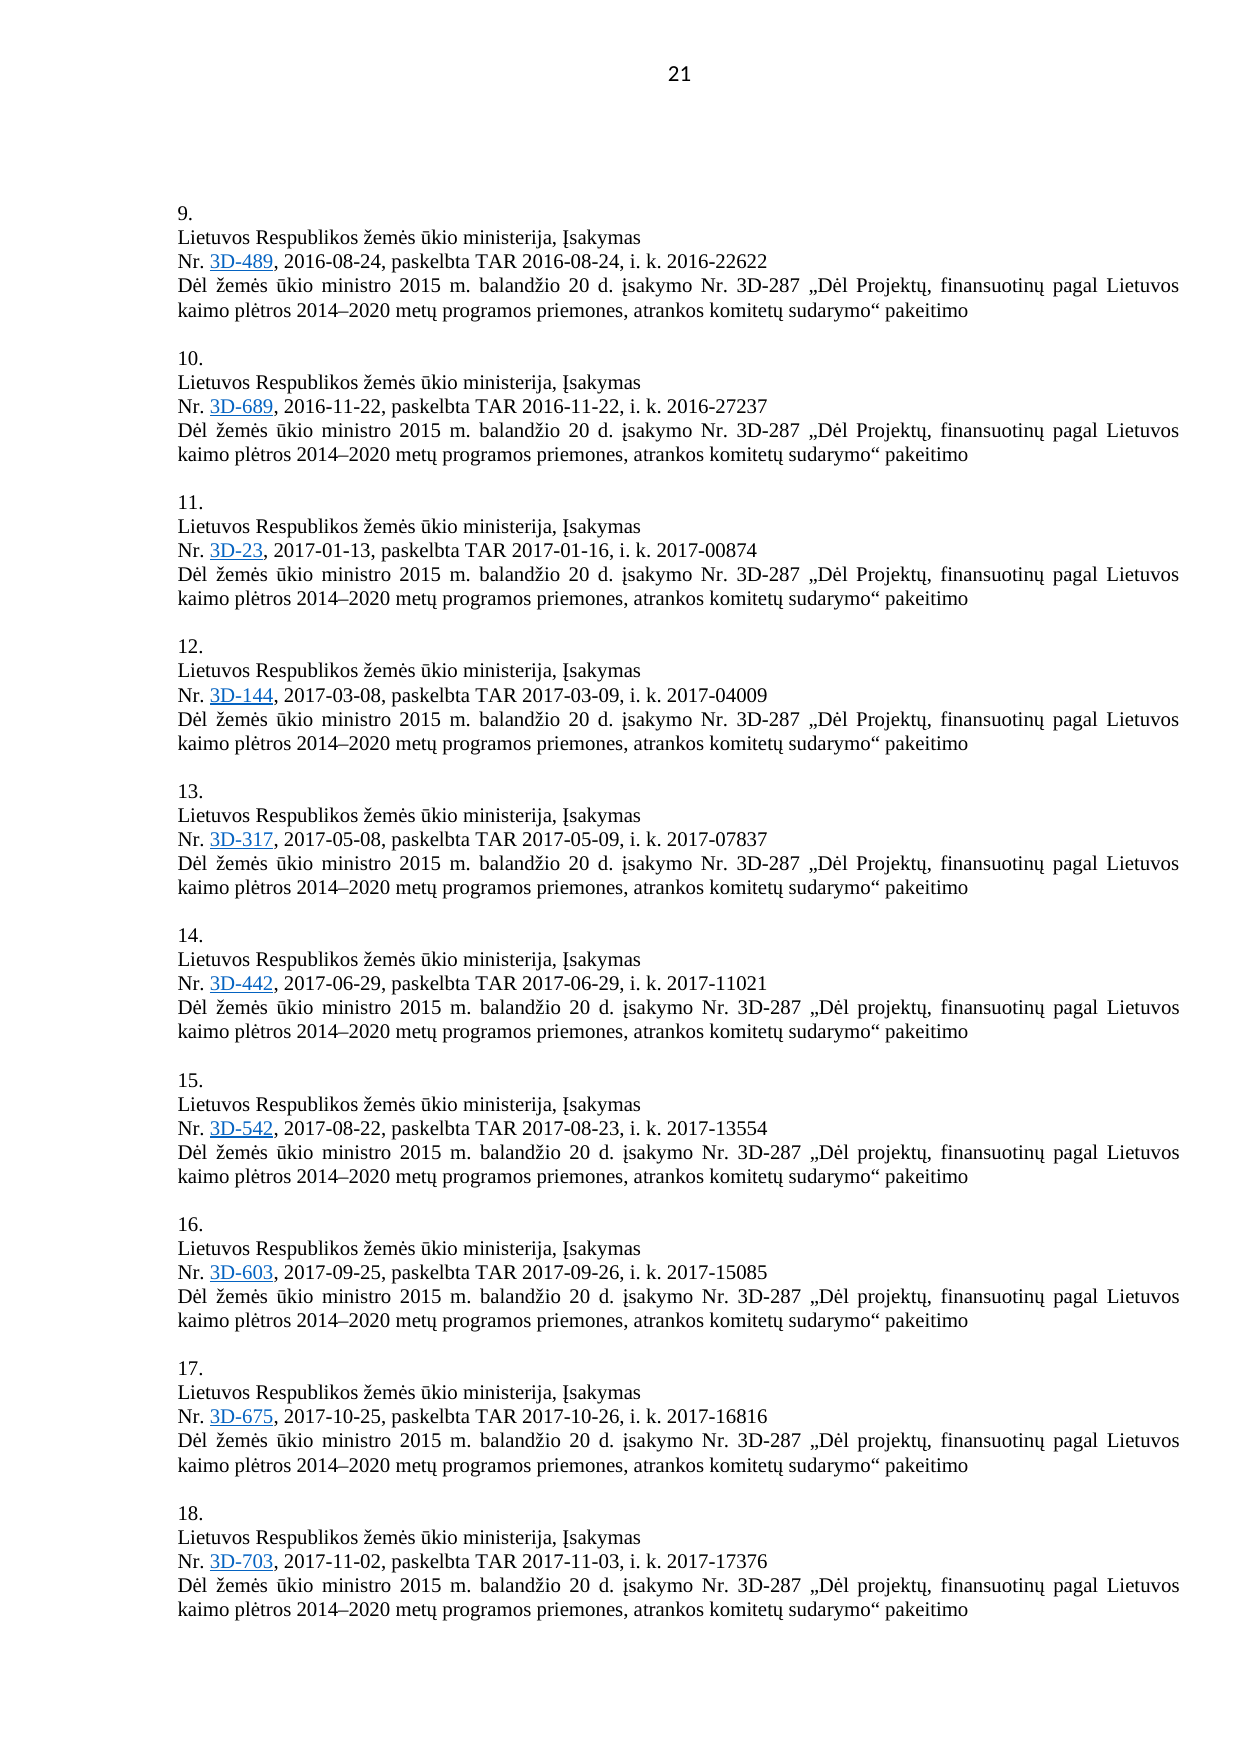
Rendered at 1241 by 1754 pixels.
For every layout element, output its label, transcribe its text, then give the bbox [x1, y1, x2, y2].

text Dėl žemės ūkio ministro 2015 m. balandžio 20 d. įsakymo Nr. 3D-287 „Dėl projektų, finansuotinų pagal Lietuvos kaimo plėtros 2014–2020 metų programos priemones, atrankos komitetų sudarymo“ pakeitimo [177, 995, 1181, 1043]
text Nr. 3D-23, 2017-01-13, paskelbta TAR 2017-01-16, i. k. 2017-00874 [177, 538, 1181, 562]
text Lietuvos Respublikos žemės ūkio ministerija, Įsakymas [177, 658, 1181, 682]
text 14. [177, 923, 1181, 947]
text Nr. 3D-703, 2017-11-02, paskelbta TAR 2017-11-03, i. k. 2017-17376 [177, 1549, 1181, 1573]
text Nr. 3D-675, 2017-10-25, paskelbta TAR 2017-10-26, i. k. 2017-16816 [177, 1404, 1181, 1428]
text Nr. 3D-442, 2017-06-29, paskelbta TAR 2017-06-29, i. k. 2017-11021 [177, 971, 1181, 995]
text Dėl žemės ūkio ministro 2015 m. balandžio 20 d. įsakymo Nr. 3D-287 „Dėl Projektų, finansuotinų pagal Lietuvos kaimo plėtros 2014–2020 metų programos priemones, atrankos komitetų sudarymo“ pakeitimo [177, 562, 1181, 610]
text 15. [177, 1067, 1181, 1092]
text Lietuvos Respublikos žemės ūkio ministerija, Įsakymas [177, 225, 1181, 249]
text Dėl žemės ūkio ministro 2015 m. balandžio 20 d. įsakymo Nr. 3D-287 „Dėl projektų, finansuotinų pagal Lietuvos kaimo plėtros 2014–2020 metų programos priemones, atrankos komitetų sudarymo“ pakeitimo [177, 1573, 1181, 1621]
text Lietuvos Respublikos žemės ūkio ministerija, Įsakymas [177, 803, 1181, 827]
text Dėl žemės ūkio ministro 2015 m. balandžio 20 d. įsakymo Nr. 3D-287 „Dėl Projektų, finansuotinų pagal Lietuvos kaimo plėtros 2014–2020 metų programos priemones, atrankos komitetų sudarymo“ pakeitimo [177, 418, 1181, 466]
text Dėl žemės ūkio ministro 2015 m. balandžio 20 d. įsakymo Nr. 3D-287 „Dėl Projektų, finansuotinų pagal Lietuvos kaimo plėtros 2014–2020 metų programos priemones, atrankos komitetų sudarymo“ pakeitimo [177, 851, 1181, 899]
text Nr. 3D-689, 2016-11-22, paskelbta TAR 2016-11-22, i. k. 2016-27237 [177, 394, 1181, 418]
text Nr. 3D-489, 2016-08-24, paskelbta TAR 2016-08-24, i. k. 2016-22622 [177, 249, 1181, 273]
text Lietuvos Respublikos žemės ūkio ministerija, Įsakymas [177, 1525, 1181, 1549]
text 12. [177, 634, 1181, 658]
text Lietuvos Respublikos žemės ūkio ministerija, Įsakymas [177, 947, 1181, 971]
text Lietuvos Respublikos žemės ūkio ministerija, Įsakymas [177, 1236, 1181, 1260]
text 11. [177, 490, 1181, 514]
text Lietuvos Respublikos žemės ūkio ministerija, Įsakymas [177, 370, 1181, 394]
text Nr. 3D-144, 2017-03-08, paskelbta TAR 2017-03-09, i. k. 2017-04009 [177, 682, 1181, 707]
text Dėl žemės ūkio ministro 2015 m. balandžio 20 d. įsakymo Nr. 3D-287 „Dėl Projektų, finansuotinų pagal Lietuvos kaimo plėtros 2014–2020 metų programos priemones, atrankos komitetų sudarymo“ pakeitimo [177, 273, 1181, 322]
text 16. [177, 1212, 1181, 1236]
text Dėl žemės ūkio ministro 2015 m. balandžio 20 d. įsakymo Nr. 3D-287 „Dėl projektų, finansuotinų pagal Lietuvos kaimo plėtros 2014–2020 metų programos priemones, atrankos komitetų sudarymo“ pakeitimo [177, 1140, 1181, 1188]
text 13. [177, 779, 1181, 803]
text 17. [177, 1356, 1181, 1380]
text Nr. 3D-317, 2017-05-08, paskelbta TAR 2017-05-09, i. k. 2017-07837 [177, 827, 1181, 851]
text Dėl žemės ūkio ministro 2015 m. balandžio 20 d. įsakymo Nr. 3D-287 „Dėl projektų, finansuotinų pagal Lietuvos kaimo plėtros 2014–2020 metų programos priemones, atrankos komitetų sudarymo“ pakeitimo [177, 1284, 1181, 1332]
text Lietuvos Respublikos žemės ūkio ministerija, Įsakymas [177, 1380, 1181, 1404]
text Dėl žemės ūkio ministro 2015 m. balandžio 20 d. įsakymo Nr. 3D-287 „Dėl projektų, finansuotinų pagal Lietuvos kaimo plėtros 2014–2020 metų programos priemones, atrankos komitetų sudarymo“ pakeitimo [177, 1428, 1181, 1477]
text 18. [177, 1501, 1181, 1525]
text Lietuvos Respublikos žemės ūkio ministerija, Įsakymas [177, 1092, 1181, 1116]
text Nr. 3D-603, 2017-09-25, paskelbta TAR 2017-09-26, i. k. 2017-15085 [177, 1260, 1181, 1284]
text 10. [177, 346, 1181, 370]
text 9. [177, 201, 1181, 225]
text Dėl žemės ūkio ministro 2015 m. balandžio 20 d. įsakymo Nr. 3D-287 „Dėl Projektų, finansuotinų pagal Lietuvos kaimo plėtros 2014–2020 metų programos priemones, atrankos komitetų sudarymo“ pakeitimo [177, 707, 1181, 755]
text Lietuvos Respublikos žemės ūkio ministerija, Įsakymas [177, 514, 1181, 538]
text Nr. 3D-542, 2017-08-22, paskelbta TAR 2017-08-23, i. k. 2017-13554 [177, 1116, 1181, 1140]
